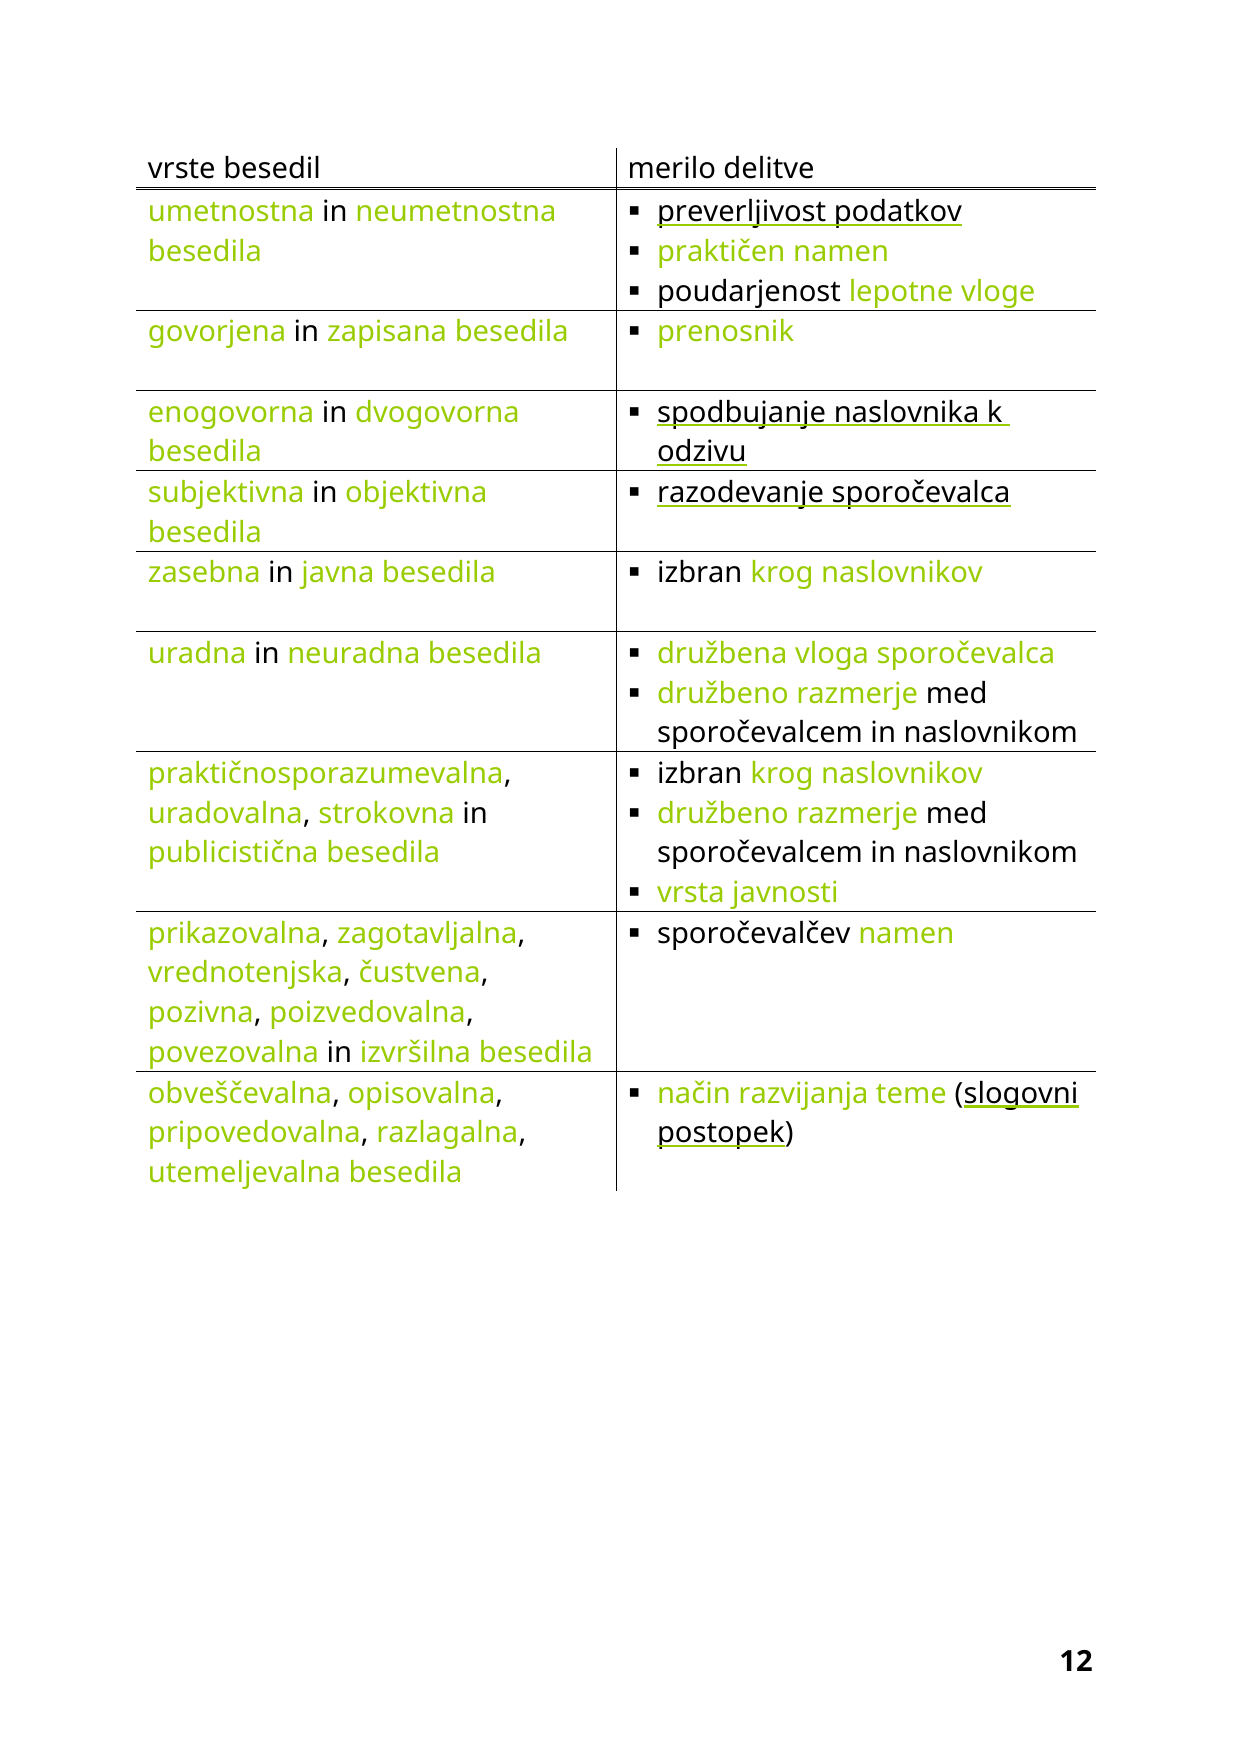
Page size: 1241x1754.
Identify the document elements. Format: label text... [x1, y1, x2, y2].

table_header vrste besedil [136, 148, 616, 187]
table_cell enogovorna in dvogovorna besedila [136, 391, 616, 470]
table_cell uradna in neuradna besedila [136, 632, 616, 751]
table_cell umetnostna in neumetnostna besedila [136, 190, 616, 309]
table_cell praktičnosporazumevalna, uradovalna, strokovna in publicistična besedila [136, 752, 616, 911]
table_cell obveščevalna, opisovalna, pripovedovalna, razlagalna, utemeljevalna besedila [136, 1072, 616, 1191]
table_cell izbran krog naslovnikov [617, 552, 1096, 631]
table_cell subjektivna in objektivna besedila [136, 471, 616, 551]
table_cell družbena vloga sporočevalca družbeno razmerje med sporočevalcem in naslovnikom [617, 632, 1096, 751]
table_cell prenosnik [617, 311, 1096, 390]
table_cell zasebna in javna besedila [136, 552, 616, 631]
table_cell prikazovalna, zagotavljalna, vrednotenjska, čustvena, pozivna, poizvedovalna, povezovalna in izvršilna besedila [136, 912, 616, 1071]
table_cell izbran krog naslovnikov družbeno razmerje med sporočevalcem in naslovnikom vrsta javnosti [617, 752, 1096, 911]
table_cell preverljivost podatkov praktičen namen poudarjenost lepotne vloge [617, 190, 1096, 309]
table_cell sporočevalčev namen [617, 912, 1096, 1071]
table_header merilo delitve [617, 148, 1096, 187]
table_cell razodevanje sporočevalca [617, 471, 1096, 551]
table_cell način razvijanja teme (slogovni postopek) [617, 1072, 1096, 1191]
table_cell govorjena in zapisana besedila [136, 311, 616, 390]
table_cell spodbujanje naslovnika k odzivu [617, 391, 1096, 470]
